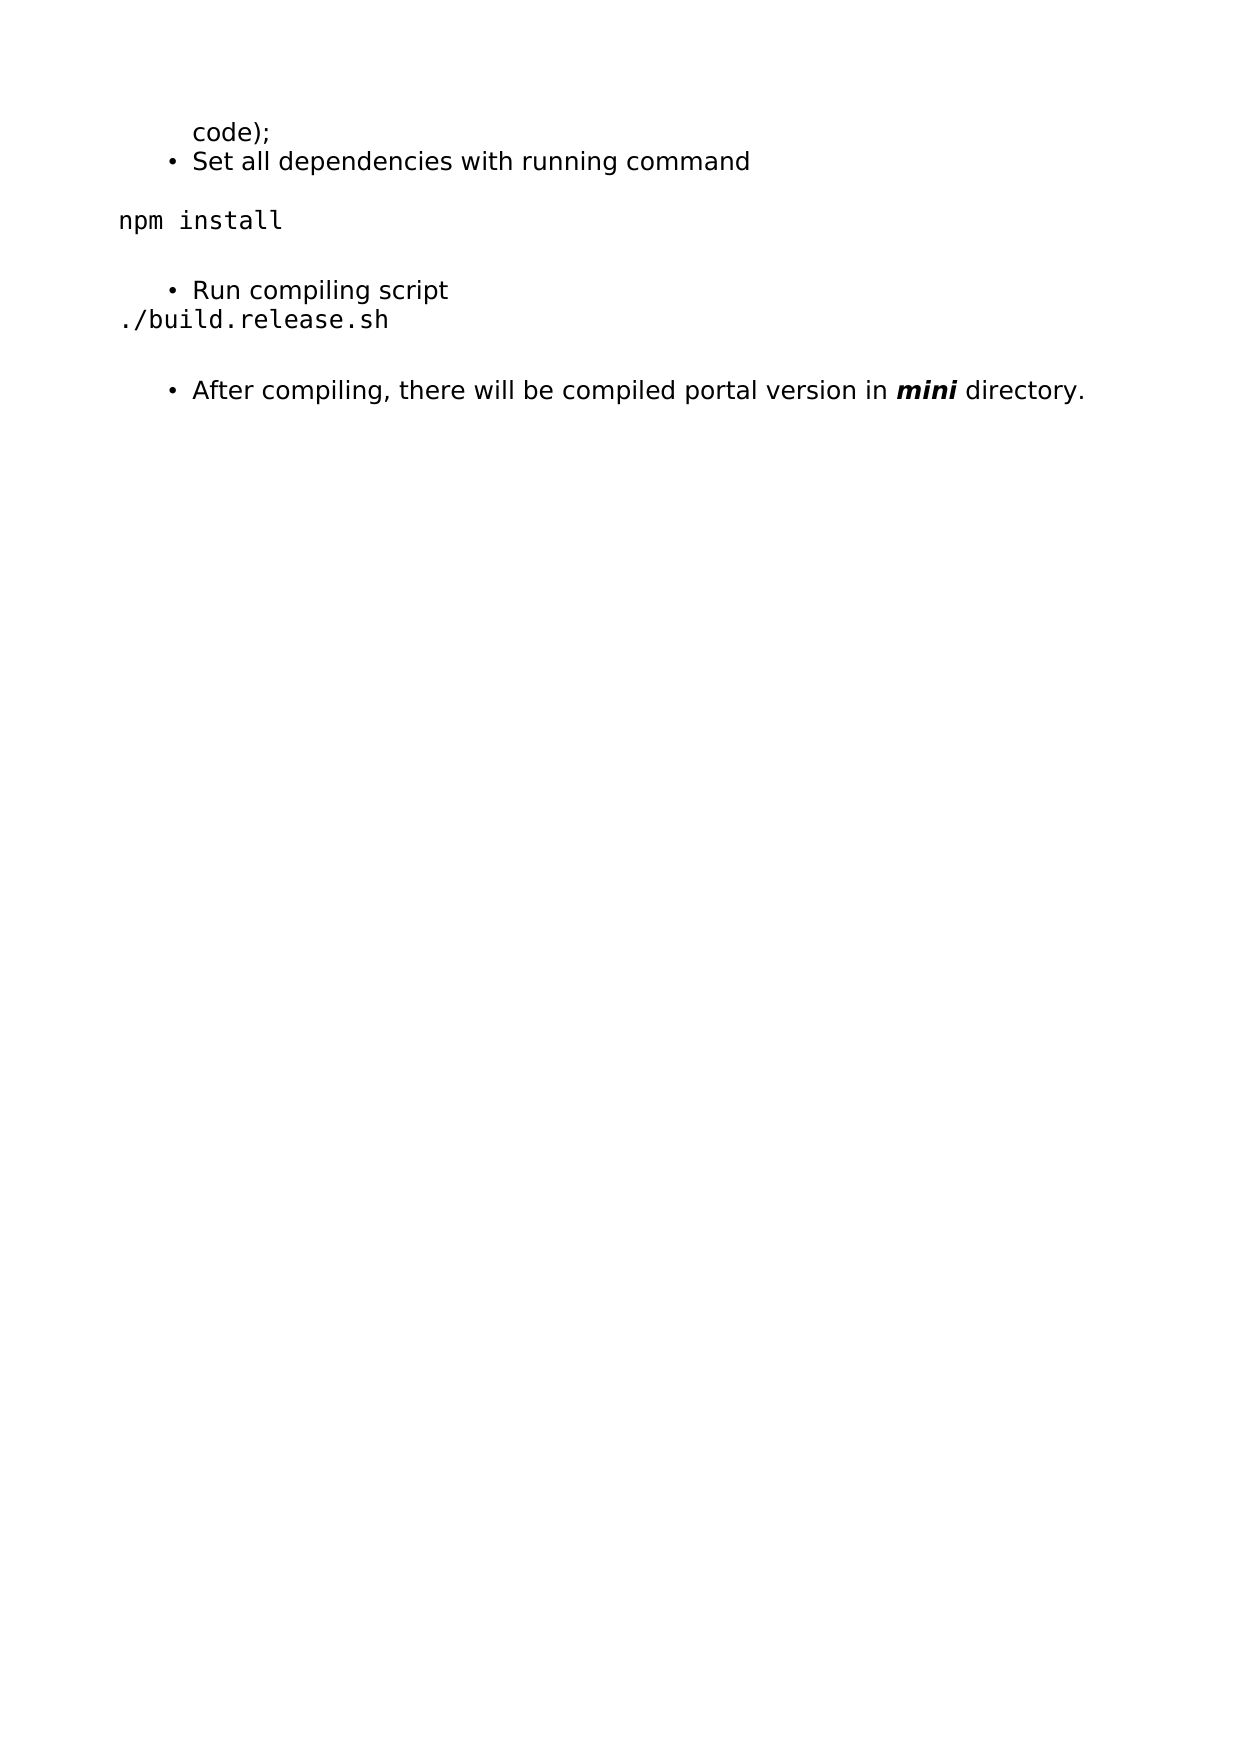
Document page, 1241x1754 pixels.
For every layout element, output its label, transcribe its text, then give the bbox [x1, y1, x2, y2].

list Set all dependencies with running command [177, 147, 1122, 176]
list code); [177, 118, 1122, 147]
list After compiling, there will be compiled portal version in mini directory. [177, 376, 1122, 405]
list Run compiling script [177, 276, 1122, 306]
text ./build.release.sh [118, 306, 1122, 335]
text npm install [118, 206, 1122, 235]
